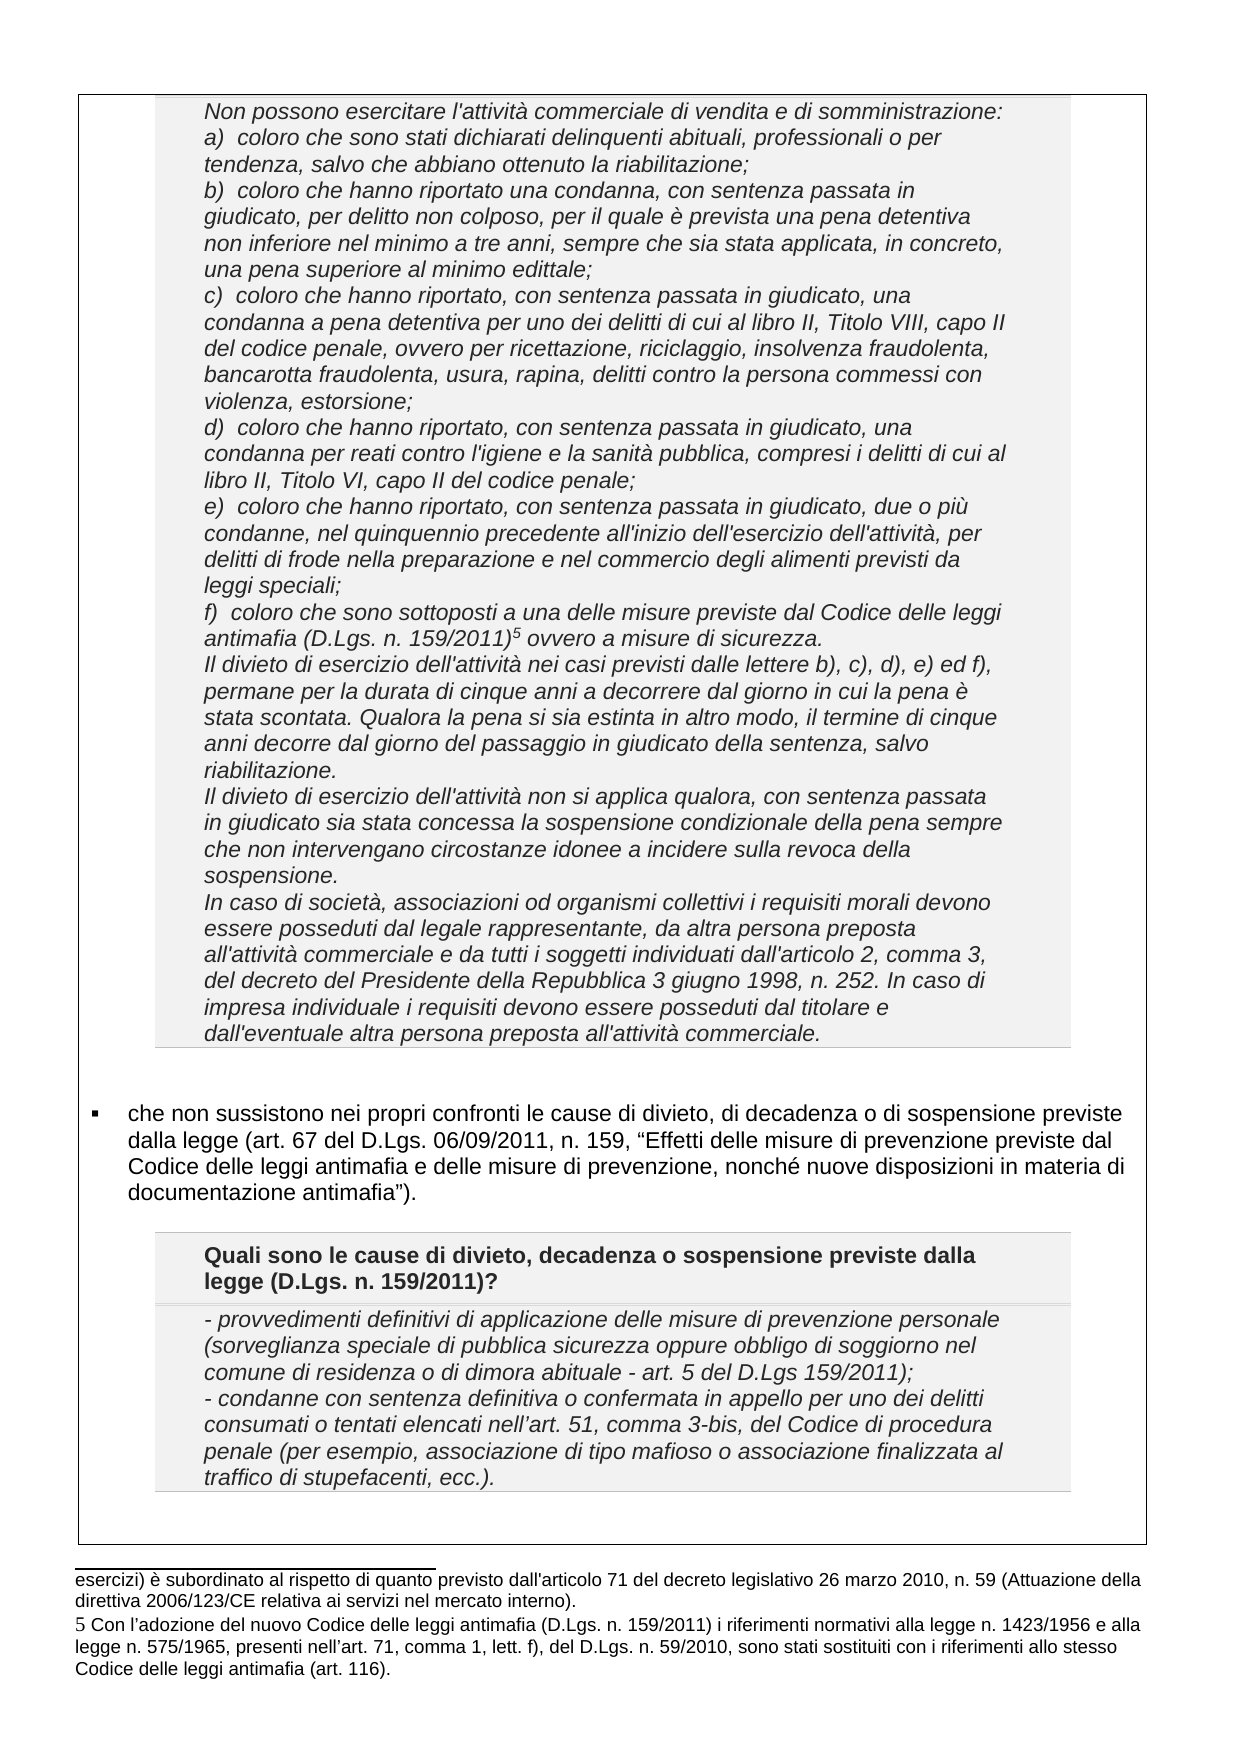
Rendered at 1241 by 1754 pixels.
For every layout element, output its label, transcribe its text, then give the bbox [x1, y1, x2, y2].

table_cell [1151, 94, 1156, 1544]
table_cell [1156, 94, 1161, 1544]
table_header Quali sono le cause di divieto, decadenza o sospensione previste dalla legge (D.Lgs. n. 159/2011)? [155, 1233, 1071, 1303]
table_cell - provvedimenti definitivi di applicazione delle misure di prevenzione personale (sorveglianza speciale di pubblica sicurezza oppure obbligo di soggiorno nel comune di residenza o di dimora abituale - art. 5 del D.Lgs 159/2011); - condanne con sentenza definitiva o confermata in appello per uno dei delitti consumati o tentati elencati nell’art. 51, comma 3-bis, del Codice di procedura penale (per esempio, associazione di tipo mafioso o associazione finalizzata al traffico di stupefacenti, ecc.). [155, 1306, 1071, 1491]
table_cell Non possono esercitare l'attività commerciale di vendita e di somministrazione: a) coloro che sono stati dichiarati delinquenti abituali, professionali o per tendenza, salvo che abbiano ottenuto la riabilitazione; b) coloro che hanno riportato una condanna, con sentenza passata in giudicato, per delitto non colposo, per il quale è prevista una pena detentiva non inferiore nel minimo a tre anni, sempre che sia stata applicata, in concreto, una pena superiore al minimo edittale; c) coloro che hanno riportato, con sentenza passata in giudicato, una condanna a pena detentiva per uno dei delitti di cui al libro II, Titolo VIII, capo II del codice penale, ovvero per ricettazione, riciclaggio, insolvenza fraudolenta, bancarotta fraudolenta, usura, rapina, delitti contro la persona commessi con violenza, estorsione; d) coloro che hanno riportato, con sentenza passata in giudicato, una condanna per reati contro l'igiene e la sanità pubblica, compresi i delitti di cui al libro II, Titolo VI, capo II del codice penale; e) coloro che hanno riportato, con sentenza passata in giudicato, due o più condanne, nel quinquennio precedente all'inizio dell'esercizio dell'attività, per delitti di frode nella preparazione e nel commercio degli alimenti previsti da leggi speciali; f) coloro che sono sottoposti a una delle misure previste dal Codice delle leggi antimafia (D.Lgs. n. 159/2011) ovvero a misure di sicurezza. Il divieto di esercizio dell'attività nei casi previsti dalle lettere b), c), d), e) ed f), permane per la durata di cinque anni a decorrere dal giorno in cui la pena è stata scontata. Qualora la pena si sia estinta in altro modo, il termine di cinque anni decorre dal giorno del passaggio in giudicato della sentenza, salvo riabilitazione. Il divieto di esercizio dell'attività non si applica qualora, con sentenza passata in giudicato sia stata concessa la sospensione condizionale della pena sempre che non intervengano circostanze idonee a incidere sulla revoca della sospensione. In caso di società, associazioni od organismi collettivi i requisiti morali devono essere posseduti dal legale rappresentante, da altra persona preposta all'attività commerciale e da tutti i soggetti individuati dall'articolo 2, comma 3, del decreto del Presidente della Repubblica 3 giugno 1998, n. 252. In caso di impresa individuale i requisiti devono essere posseduti dal titolare e dall'eventuale altra persona preposta all'attività commerciale. [155, 98, 1071, 1047]
table_cell Il/la sottoscritto/a, consapevole delle sanzioni penali previste dalla legge per le false dichiarazioni e attestazioni (art. 74 del DPR n.445 del 2000 e Codice penale), sotto la propria responsabilità, dichiara: di essere in possesso dei requisiti di onorabilità previsti dalla legge; che non sussistono nei propri confronti le cause di divieto, di decadenza o di sospensione previste dalla legge (art. 67 del D.Lgs. 06/09/2011, n. 159, “Effetti delle misure di prevenzione previste dal Codice delle leggi antimafia e delle misure di prevenzione, nonché nuove disposizioni in materia di documentazione antimafia”). Solo nel caso di settore alimentare (SCIA UNICA): |__| di essere in possesso di uno dei requisiti professionali previsti dalla legge per l’esercizio dell’attività (art. 71, comma 6 del d.Lgs. 26/03/2010, n. 59 e art. 7 l.r. 10/2014) e indicati di seguito:  di aver frequentato con esito positivo un corso professionale per il commercio, la preparazione o la somministrazione degli alimenti, istituito o riconosciuto dalle Regioni o dalle Province autonome di Trento e Bolzano o da equivalente Autorità competente in uno Stato membro della Unione Europea o dello Spazio Economico Europeo, riconosciuto dall’Autorità competente italiana: presso l’Istituto ___________________________________________________________________ con sede in ______________________________________________________________________ oggetto corso ____________________________________________________________________ anno di conclusione _______________________________________________________________  di aver esercitato in proprio, per almeno due anni, anche non continuativi, nel quinquennio precedente, l’attività di impresa nel settore alimentare o nel settore della somministrazione di alimenti e bevande: tipo di attività _______________________________ dal _______________ al _________________ tipo di attività _______________________________ dal _______________ al _________________ tipo di attività _______________________________ dal _______________ al _________________ iscrizione Registro Imprese della Camera di Commercio (C.C.I.A.A.) di ____________________ n. R.E.A. _______________ o equivalente registro di uno Stato membro della Unione Europea o dello Spazio Economico Europeo (se presente): Registro di_______________, estremi registrazione n. _____________  di aver prestato la propria opera, per almeno due anni, anche non continuativi, nel quinquennio precedente, presso imprese operanti nel settore alimentare o nel settore della somministrazione di alimenti e bevande, in qualità di dipendente qualificato, addetto alla vendita o all’amministrazione o alla preparazione di alimenti, o in qualità di socio lavoratore o in altre posizioni equivalenti, o, se si tratta di coniuge, parente o affine (parente del coniuge), entro il terzo grado, dell’imprenditore, in qualità di coadiutore familiare, comprovata dalla iscrizione all’Istituto nazionale per la previdenza sociale nome impresa ________________________________________________ sede impresa _________________________________________________________ |__| quale dipendente qualificato, regolarmente iscritto all’INPS, dal ___________ al ____________ |__| quale coadiutore familiare, regolarmente iscritto all’INPS, dal _____________ al ____________ |__| quale socio lavoratore, regolarmente iscritto all’INPS, dal ________________ al ____________ |__| altre posizioni equivalenti ________________________________________, regolarmente iscritto all’INPS, dal ________________ al ________________  di essere in possesso di un diploma di scuola secondaria superiore o di laurea, anche triennale, o di altra scuola ad indirizzo professionale, almeno triennale, purché nel corso di studi siano previste materie attinenti al commercio, alla preparazione o alla somministrazione degli alimenti o di avere ottenuto la dichiarazione di corrispondenza da parte del Ministero dell’Istruzione, Università e Ricerca: Scuola/Istituto/Ateneo _____________________________________________________ anno di conclusione _______________________________________________ materie attinenti ___________________________________________________  di avere conseguito la qualificazione professionale all'estero o di aver esercitato l’attività in questione in un altro Stato Membro della Unione Europea o dello Spazio Economico Europeo (art. 30 del decreto legislativo 9 novembre 2007, n. 206) e di avere ottenuto il riconoscimento dall’Autorità competente italiana con decreto n°_________in data ___________  di essere in possesso del requisito della pratica professionale in quanto: |__| è stato iscritto al REC (Registro Esercenti il Commercio) per le tabelle rientranti nel settore alimentare e per l’attività di somministrazione di alimenti e bevande, nell’anno_______________ presso la Camera di Commercio (C.C.I.A.A.) di ____________________________ |__| ha superato l’esame di idoneità a seguito della frequenza del corso abilitante per l’iscrizione al REC (anche senza la successiva iscrizione in tale registro), nell’anno_____________________ presso ______________________________ |__| ha superato l’esame di idoneità a seguito della frequenza del corso abilitante per l’iscrizione alla sezione speciale imprese turistiche del REC (anche senza la successiva iscrizione in tale registro), nell’anno_______________ presso __________________________________________ OPPURE (sia per le imprese individuali sia per le società) |__| che i requisiti professionali previsti dalla legge per l’esercizio dell’attività (art.71, comma 6 del D.Lgs. 26/03/2010, n. 59) sono posseduti dal Sig./ra ______________________________________________ , in qualità di preposto, che ha compilato la dichiarazione di cui all’allegato B. [79, 95, 1146, 1544]
table_cell [1147, 94, 1151, 1544]
